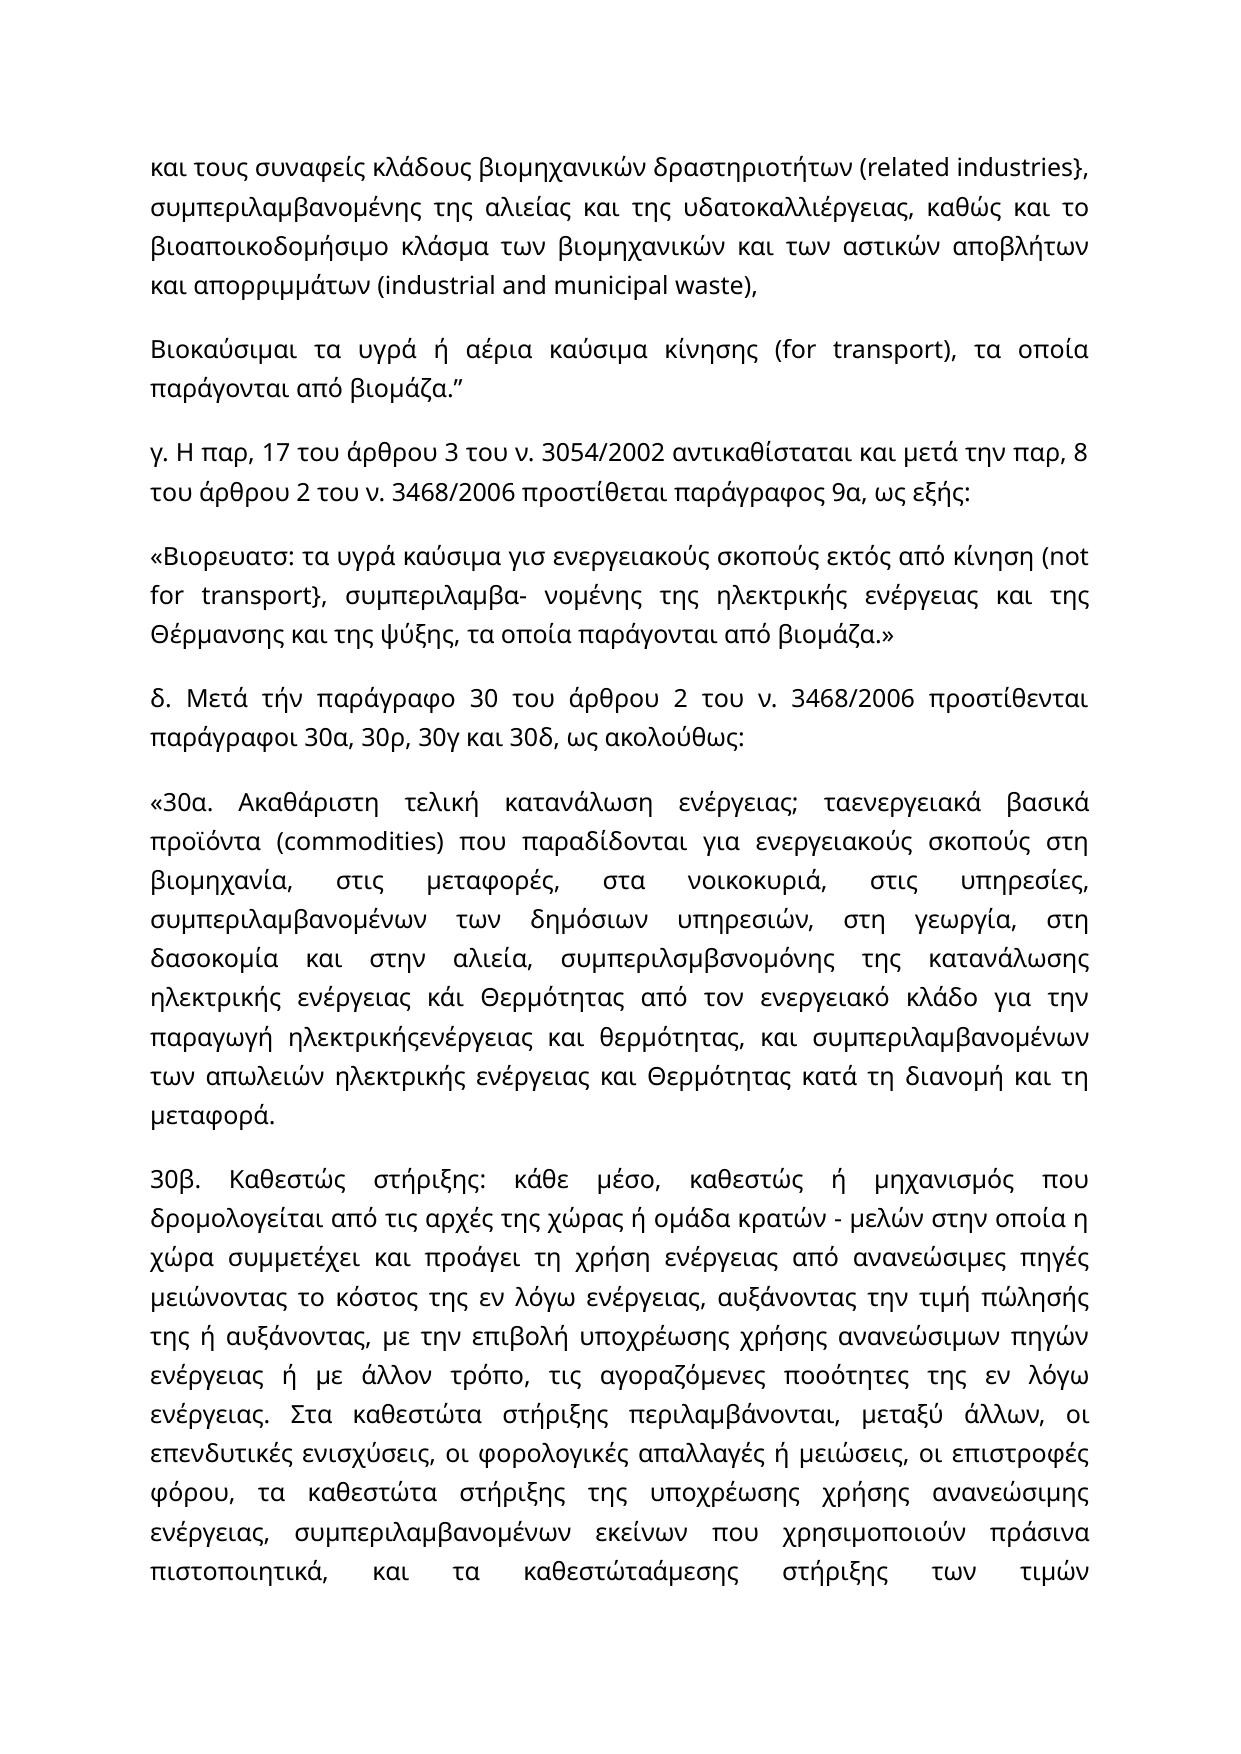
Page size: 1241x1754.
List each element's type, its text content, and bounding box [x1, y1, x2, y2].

text «Βιορευατσ: τα υγρά καύσιμα γισ ενεργειακούς σκοπούς εκτός από κίνηση (not for transport}, συμπεριλαμβα- νομένης της ηλεκτρικής ενέργειας και της Θέρμανσης και της ψύξης, τα οποία παράγονται από βιομάζα.» [150, 538, 1090, 651]
text 30β. Καθεστώς στήριξης: κάθε μέσο, καθεστώς ή μηχανισμός που δρομολογείται από τις αρχές της χώρας ή ομάδα κρατών - μελών στην οποία η χώρα συμμετέχει και προάγει τη χρήση ενέργειας από ανανεώσιμες πηγές μειώνοντας το κόστος της εν λόγω ενέργειας, αυξάνοντας την τιμή πώλησής της ή αυξάνοντας, με την επιβολή υποχρέωσης χρήσης ανανεώσιμων πηγών ενέργειας ή με άλλον τρόπο, τις αγοραζόμενες ποοότητες της εν λόγω ενέργειας. Στα καθεστώτα στήριξης περιλαμβάνονται, μεταξύ άλλων, οι επενδυτικές ενισχύσεις, οι φορολογικές απαλλαγές ή μειώσεις, οι επιστροφές φόρου, τα καθεστώτα στήριξης της υποχρέωσης χρήσης ανανεώσιμης ενέργειας, συμπεριλαμβανομένων εκείνων που χρησιμοποιούν πράσινα πιστοποιητικά, και τα καθεστώταάμεσης στήριξης των τιμών [150, 1162, 1090, 1587]
text δ. Μετά τήν παράγραφο 30 του άρθρου 2 του ν. 3468/2006 προστίθενται παράγραφοι 30α, 30ρ, 30γ και 30δ, ως ακολούθως: [150, 681, 1090, 754]
text Βιοκαύσιμαι τα υγρά ή αέρια καύσιμα κίνησης (for transport), τα οποία παράγονται από βιομάζα.” [150, 332, 1090, 405]
text γ. Η παρ, 17 του άρθρου 3 του ν. 3054/2002 αντικαθίσταται και μετά την παρ, 8 του άρθρου 2 του ν. 3468/2006 προστίθεται παράγραφος 9α, ως εξής: [150, 435, 1090, 508]
text και τους συναφείς κλάδους βιομηχανικών δραστηριοτήτων (related industries}, συμπεριλαμβανομένης της αλιείας και της υδατοκαλλιέργειας, καθώς και το βιοαποικοδομήσιμο κλάσμα των βιομηχανικών και των αστικών αποβλήτων και απορριμμάτων (industrial and municipal waste), [150, 150, 1090, 302]
text «30α. Ακαθάριστη τελική κατανάλωση ενέργειας; ταενεργειακά βασικά προϊόντα (commodities) που παραδίδονται για ενεργειακούς σκοπούς στη βιομηχανία, στις μεταφορές, στα νοικοκυριά, στις υπηρεσίες, συμπεριλαμβανομένων των δημόσιων υπηρεσιών, στη γεωργία, στη δασοκομία και στην αλιεία, συμπεριλσμβσνομόνης της κατανάλωσης ηλεκτρικής ενέργειας κάι Θερμότητας από τον ενεργειακό κλάδο για την παραγωγή ηλεκτρικήςενέργειας και θερμότητας, και συμπεριλαμβανομένων των απωλειών ηλεκτρικής ενέργειας και Θερμότητας κατά τη διανομή και τη μεταφορά. [150, 784, 1090, 1132]
